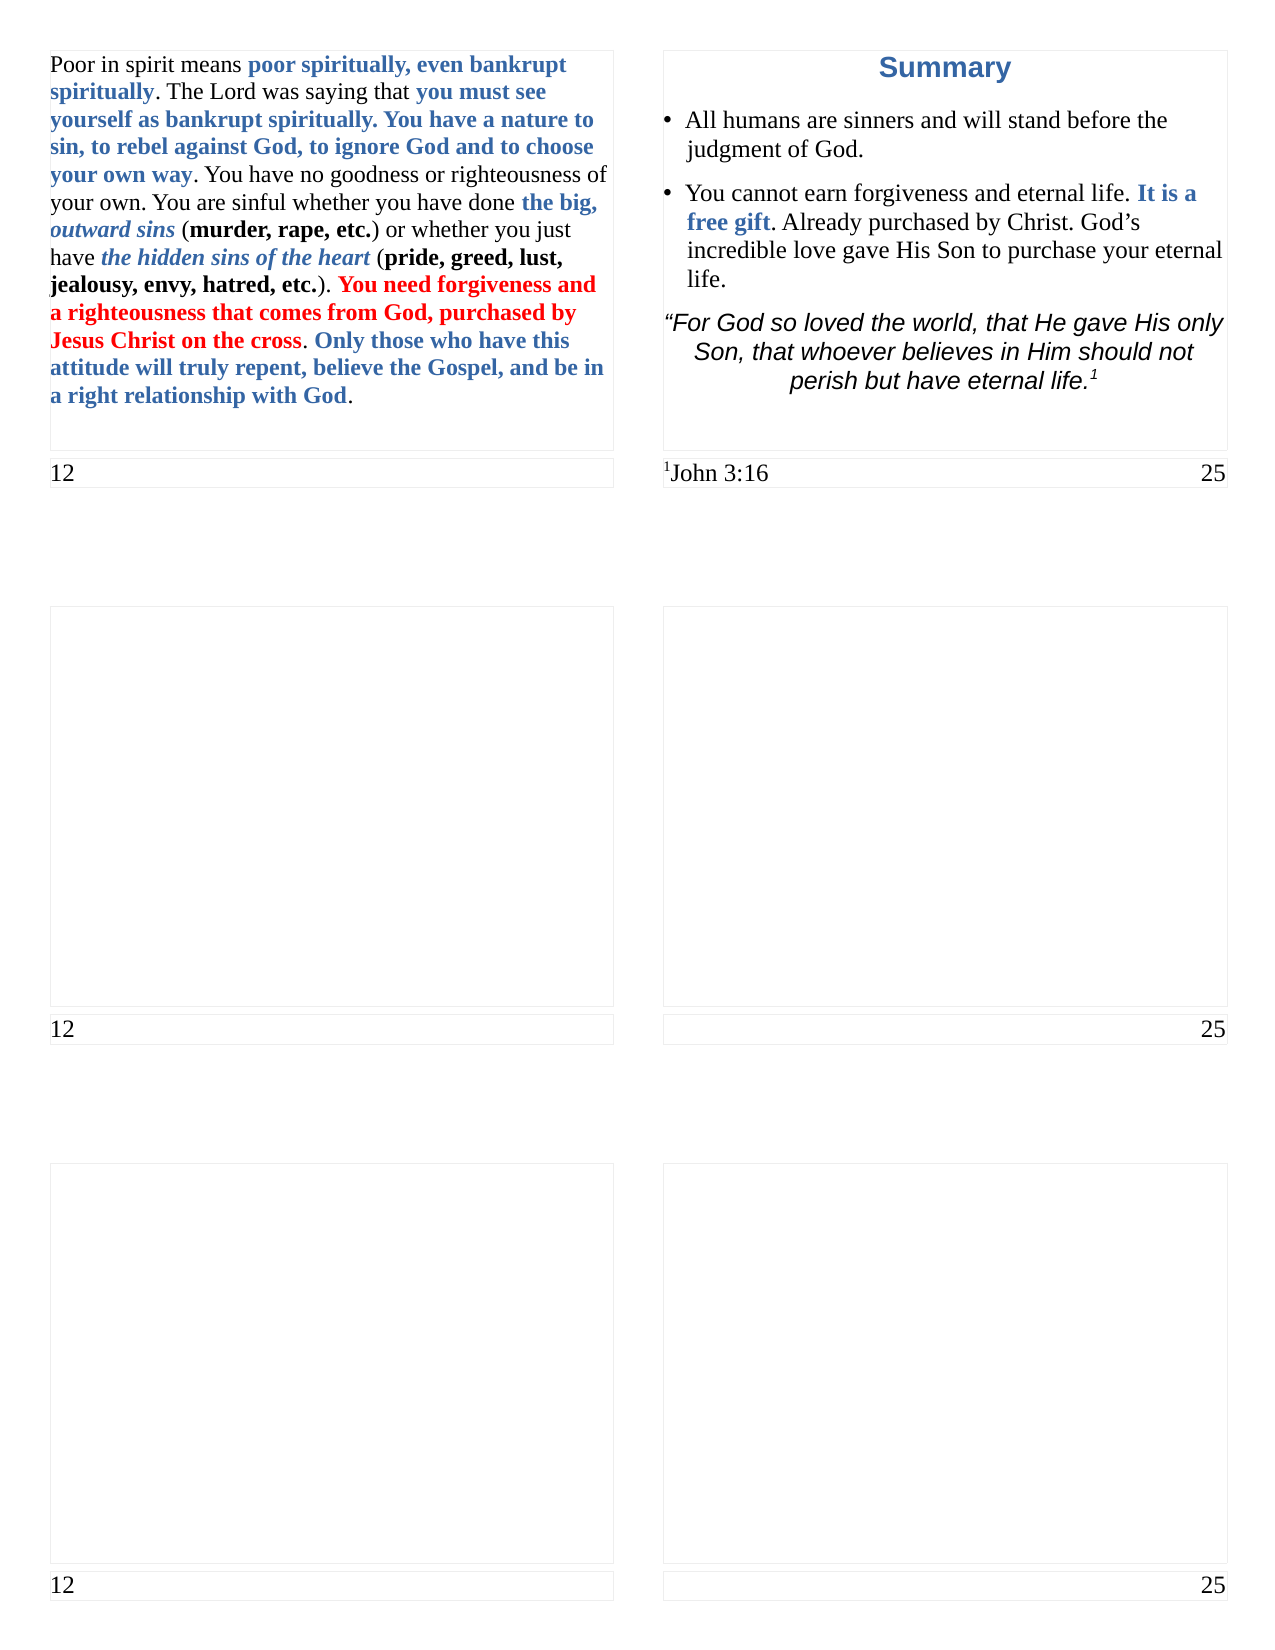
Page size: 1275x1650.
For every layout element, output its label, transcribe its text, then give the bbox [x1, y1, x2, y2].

subtitle Summary [664, 51, 1227, 83]
text 12 [51, 1572, 613, 1599]
text “For God so loved the world, that He gave His only Son, that whoever believes in Him should not perish but have eternal life.1 [664, 308, 1227, 394]
text 1John 3:16 25 [664, 459, 1227, 486]
list You cannot earn forgiveness and eternal life. It is a free gift. Already purchased by Christ. God’s incredible love gave His Son to purchase your eternal life. [664, 178, 1227, 293]
text 25 [664, 1572, 1227, 1599]
text 12 [51, 1015, 613, 1043]
text Poor in spirit means poor spiritually, even bankrupt spiritually. The Lord was saying that you must see yourself as bankrupt spiritually. You have a nature to sin, to rebel against God, to ignore God and to choose your own way. You have no goodness or righteousness of your own. You are sinful whether you have done the big, outward sins (murder, rape, etc.) or whether you just have the hidden sins of the heart (pride, greed, lust, jealousy, envy, hatred, etc.). You need forgiveness and a righteousness that comes from God, purchased by Jesus Christ on the cross. Only those who have this attitude will truly repent, believe the Gospel, and be in a right relationship with God. [51, 51, 613, 408]
text 12 [51, 459, 613, 486]
list All humans are sinners and will stand before the judgment of God. [664, 106, 1227, 163]
text 25 [664, 1015, 1227, 1043]
